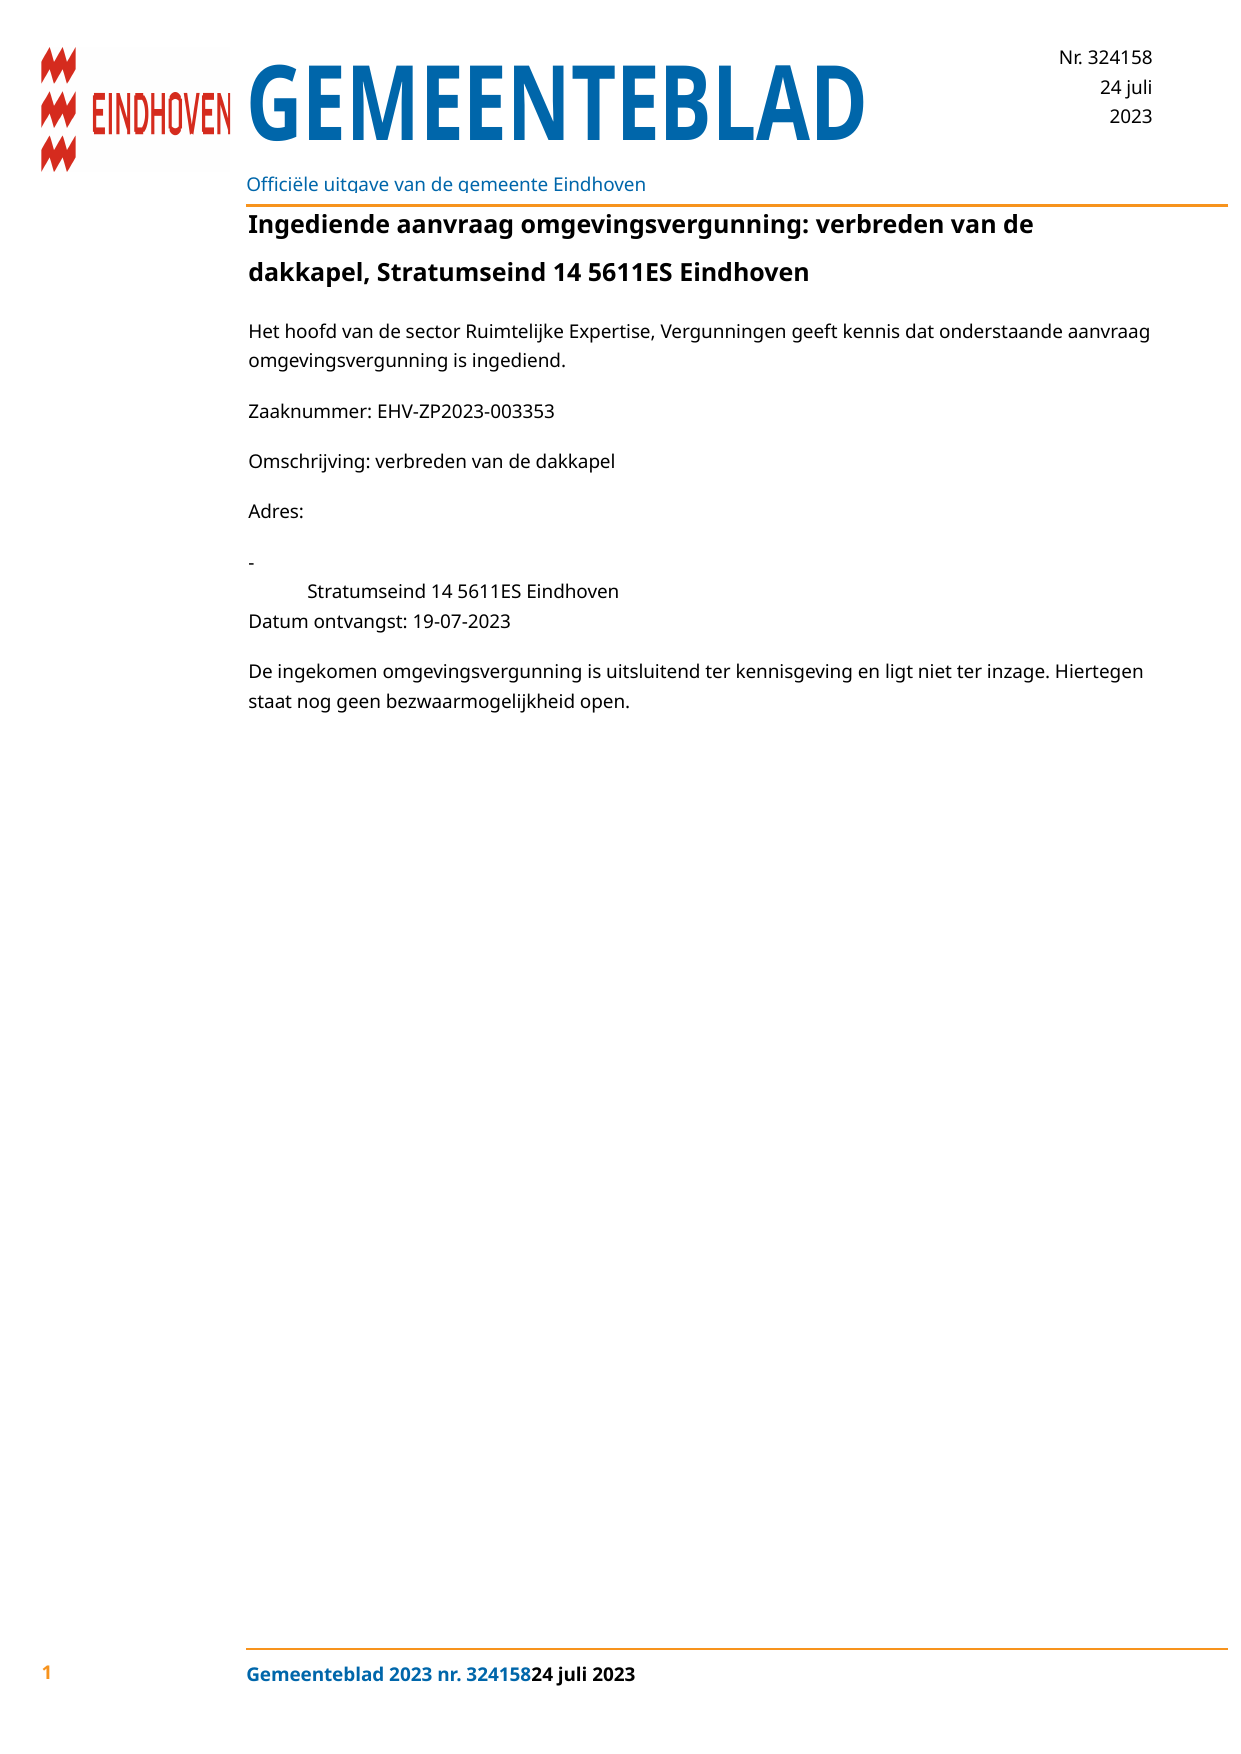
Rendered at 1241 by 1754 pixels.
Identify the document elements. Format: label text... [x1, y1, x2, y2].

list Stratumseind 14 5611ES Eindhoven [248, 579, 1152, 604]
picture [41, 47, 231, 172]
text Het hoofd van de sector Ruimtelijke Expertise, Vergunningen geeft kennis dat onderstaande aanvraag omgevingsvergunning is ingediend. [248, 318, 1152, 373]
text Zaaknummer: EHV-ZP2023-003353 [248, 398, 1152, 424]
text Datum ontvangst: 19-07-2023 [248, 608, 1152, 634]
text De ingekomen omgevingsvergunning is uitsluitend ter kennisgeving en ligt niet ter inzage. Hiertegen staat nog geen bezwaarmogelijkheid open. [248, 659, 1152, 714]
text Ingediende aanvraag omgevingsvergunning: verbreden van de dakkapel, Stratumseind 14 5611ES Eindhoven [248, 207, 1152, 288]
text Omschrijving: verbreden van de dakkapel [248, 448, 1152, 474]
text Adres: [248, 499, 1152, 524]
